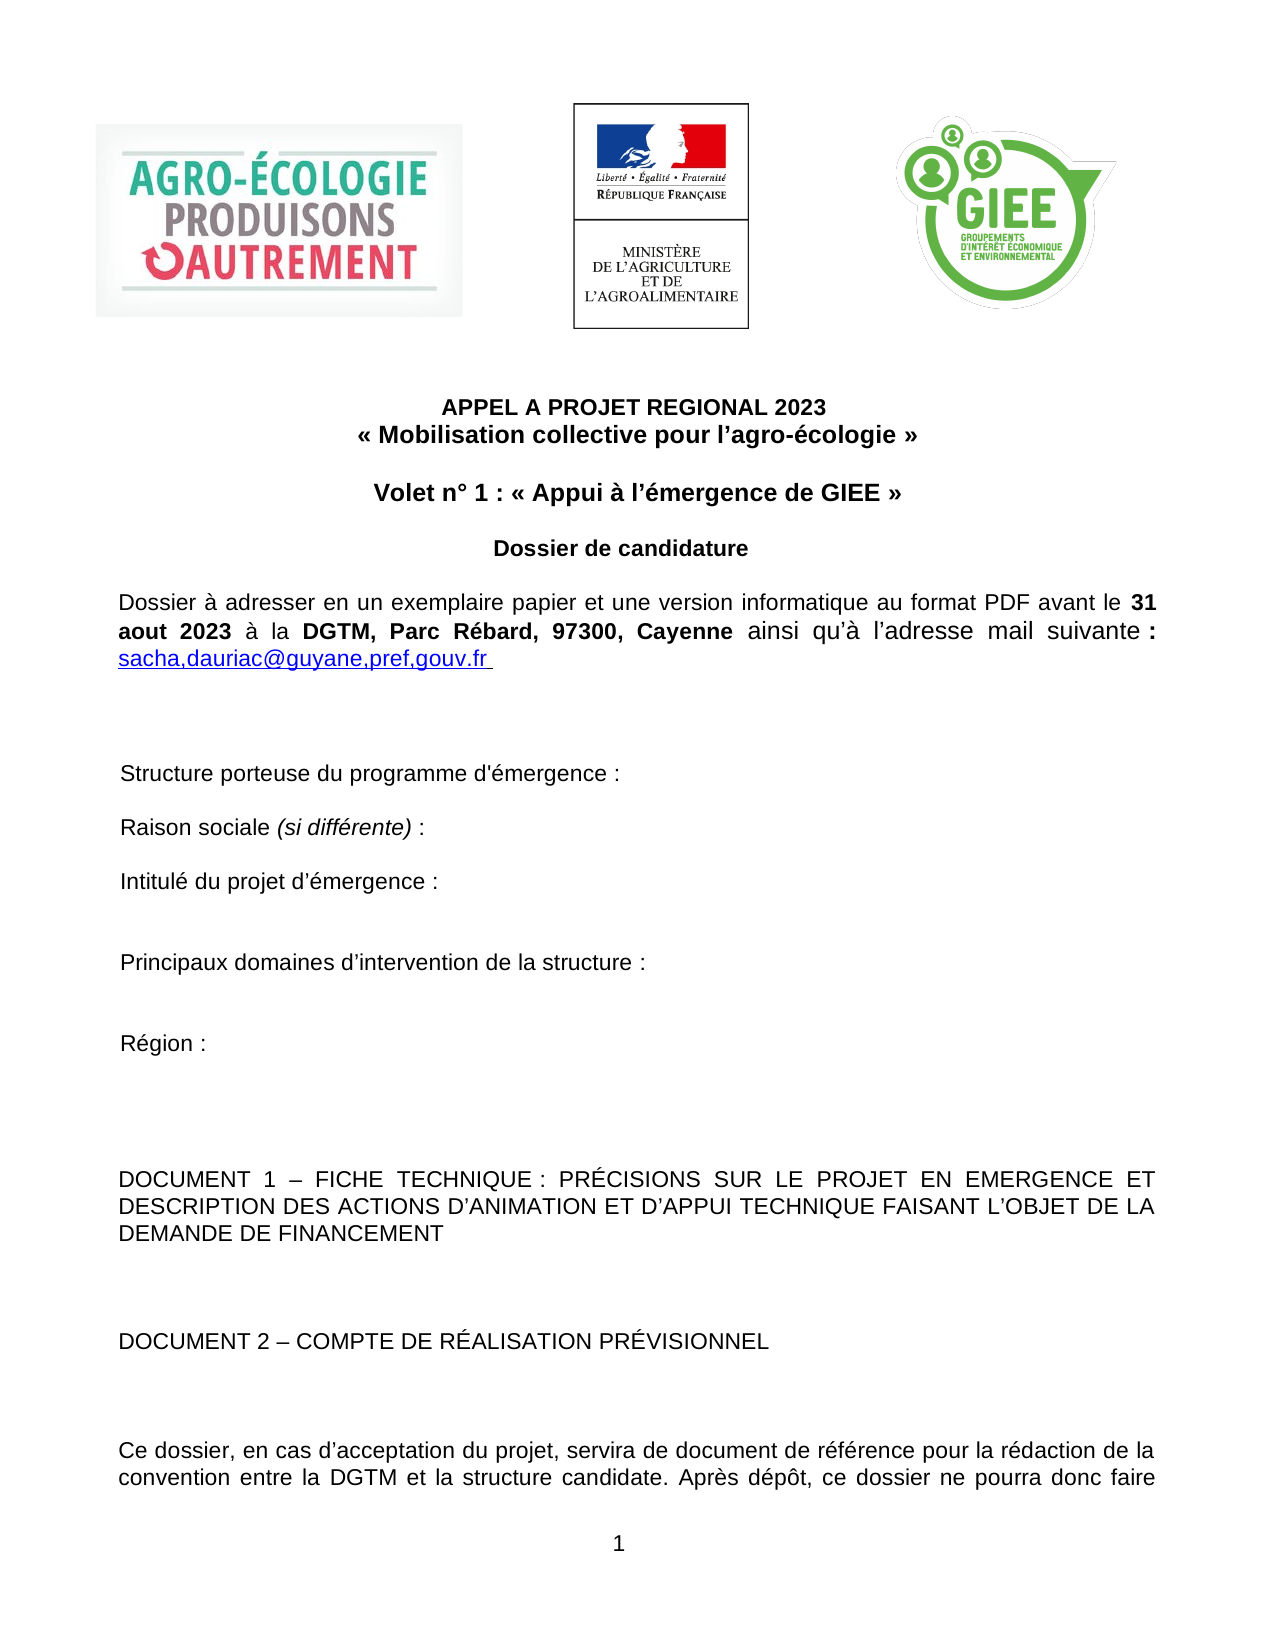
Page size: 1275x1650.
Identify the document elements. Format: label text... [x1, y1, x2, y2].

text APPEL A PROJET REGIONAL 2023 [118, 393, 1157, 420]
picture [573, 103, 749, 329]
text DOCUMENT 2 – COMPTE DE RÉALISATION PRÉVISIONNEL [118, 1328, 1157, 1355]
text Volet n° 1 : « Appui à l’émergence de GIEE » [118, 478, 1157, 507]
text DOCUMENT 1 – FICHE TECHNIQUE : PRÉCISIONS SUR LE PROJET EN EMERGENCE ET DESCRIPTION DES ACTIONS D’ANIMATION ET D’APPUI TECHNIQUE FAISANT L’OBJET DE LA DEMANDE DE FINANCEMENT [118, 1165, 1157, 1246]
table_cell Principaux domaines d’intervention de la structure : [113, 949, 1171, 1030]
text Ce dossier, en cas d’acceptation du projet, servira de document de référence pour la rédaction de la convention entre la DGTM et la structure candidate. Après dépôt, ce dossier ne pourra donc faire [118, 1436, 1157, 1490]
text « Mobilisation collective pour l’agro-écologie » [118, 420, 1157, 449]
table_header Structure porteuse du programme d'émergence : [113, 759, 1171, 813]
table_cell Région : [113, 1030, 1171, 1084]
picture [896, 116, 1117, 309]
text Dossier à adresser en un exemplaire papier et une version informatique au format PDF avant le 31 aout 2023 à la DGTM, Parc Rébard, 97300, Cayenne ainsi qu’à l’adresse mail suivante : sacha,dauriac@guyane,pref,gouv.fr [118, 588, 1157, 672]
picture [95, 124, 463, 317]
table_cell Raison sociale (si différente) : Intitulé du projet d’émergence : [113, 813, 1171, 948]
